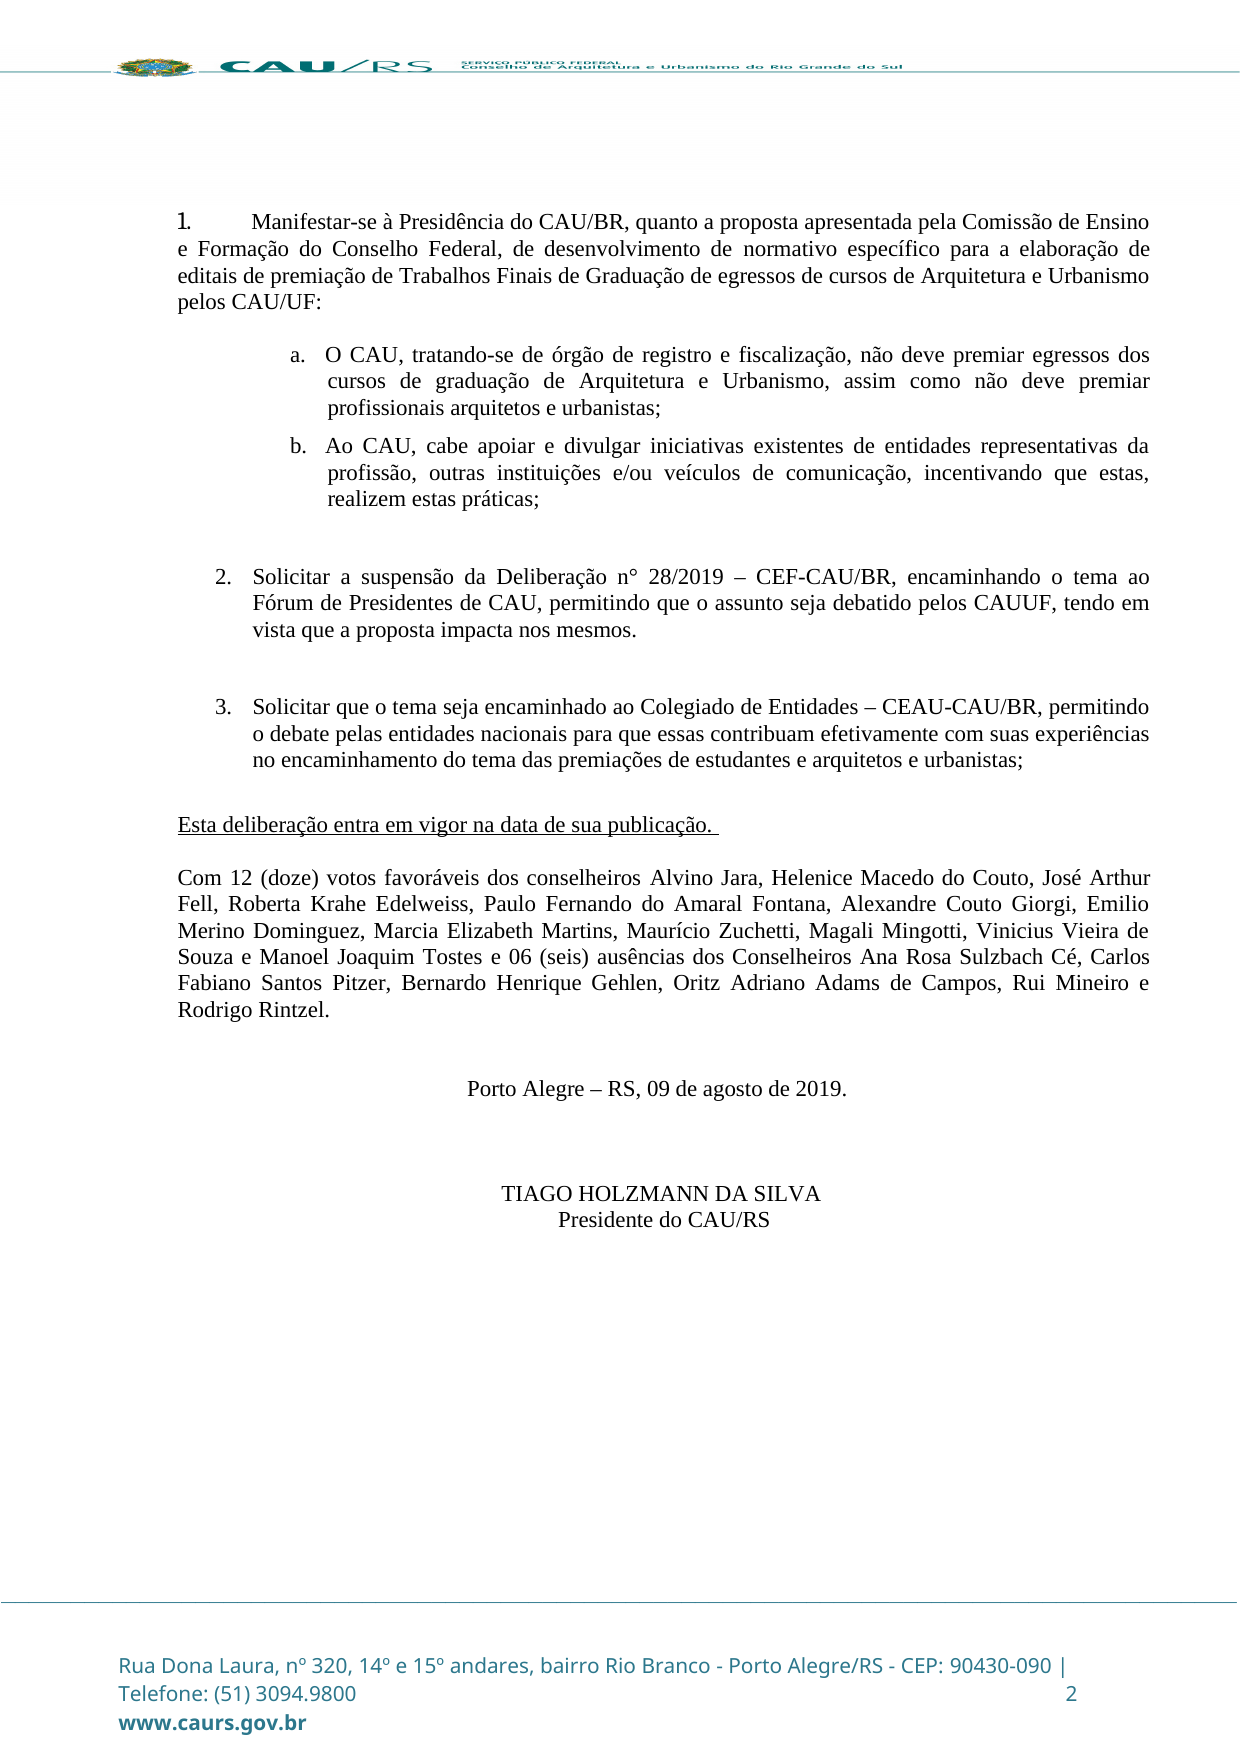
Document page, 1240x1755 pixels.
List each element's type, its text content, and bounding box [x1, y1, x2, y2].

text TIAGO HOLZMANN DA SILVA [177, 1180, 1151, 1207]
list O CAU, tratando-se de órgão de registro e fiscalização, não deve premiar egressos dos cursos de graduação de Arquitetura e Urbanismo, assim como não deve premiar profissionais arquitetos e urbanistas; [290, 341, 1151, 420]
text Esta deliberação entra em vigor na data de sua publicação. [177, 811, 1151, 838]
list Porto Alegre – RS, 09 de agosto de 2019. [177, 1075, 1137, 1101]
list Solicitar que o tema seja encaminhado ao Colegiado de Entidades – CEAU-CAU/BR, permitindo o debate pelas entidades nacionais para que essas contribuam efetivamente com suas experiências no encaminhamento do tema das premiações de estudantes e arquitetos e urbanistas; [215, 693, 1151, 772]
text Presidente do CAU/RS [177, 1207, 1151, 1233]
list Ao CAU, cabe apoiar e divulgar iniciativas existentes de entidades representativas da profissão, outras instituições e/ou veículos de comunicação, incentivando que estas, realizem estas práticas; [290, 432, 1151, 512]
list Manifestar-se à Presidência do CAU/BR, quanto a proposta apresentada pela Comissão de Ensino e Formação do Conselho Federal, de desenvolvimento de normativo específico para a elaboração de editais de premiação de Trabalhos Finais de Graduação de egressos de cursos de Arquitetura e Urbanismo pelos CAU/UF: [177, 207, 1151, 314]
text Com 12 (doze) votos favoráveis dos conselheiros Alvino Jara, Helenice Macedo do Couto, José Arthur Fell, Roberta Krahe Edelweiss, Paulo Fernando do Amaral Fontana, Alexandre Couto Giorgi, Emilio Merino Dominguez, Marcia Elizabeth Martins, Maurício Zuchetti, Magali Mingotti, Vinicius Vieira de Souza e Manoel Joaquim Tostes e 06 (seis) ausências dos Conselheiros Ana Rosa Sulzbach Cé, Carlos Fabiano Santos Pitzer, Bernardo Henrique Gehlen, Oritz Adriano Adams de Campos, Rui Mineiro e Rodrigo Rintzel. [177, 864, 1151, 1022]
list Solicitar a suspensão da Deliberação n° 28/2019 – CEF-CAU/BR, encaminhando o tema ao Fórum de Presidentes de CAU, permitindo que o assunto seja debatido pelos CAUUF, tendo em vista que a proposta impacta nos mesmos. [215, 563, 1151, 642]
